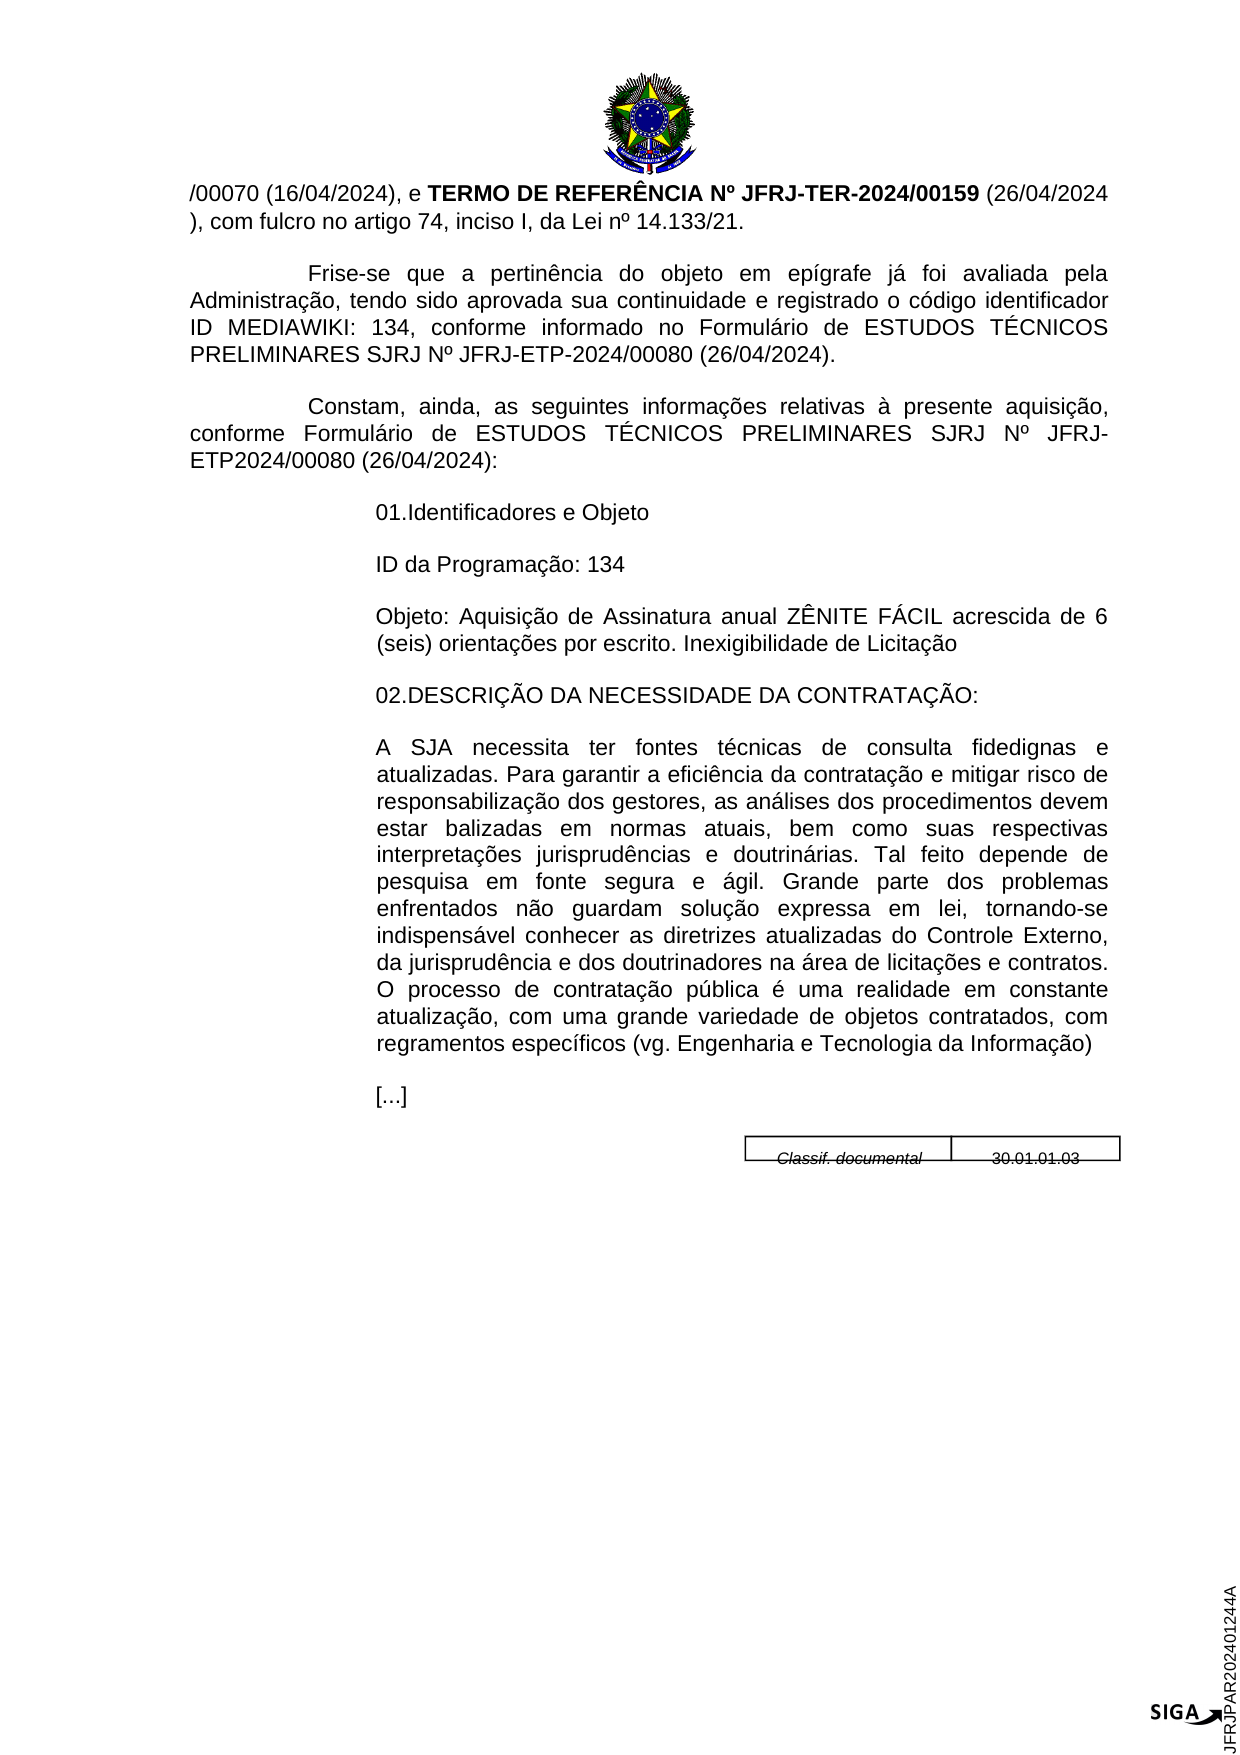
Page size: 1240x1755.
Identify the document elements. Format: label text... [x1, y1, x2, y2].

text ID da Programação: 134 [375, 551, 1109, 577]
text 01.Identificadores e Objeto [375, 499, 1109, 525]
text Classif. documental 30.01.01.03 [189, 1142, 1109, 1170]
text Constam, ainda, as seguintes informações relativas à presente aquisição, conforme Formulário de ESTUDOS TÉCNICOS PRELIMINARES SJRJ Nº JFRJ-ETP2024/00080 (26/04/2024): [189, 393, 1109, 473]
text 02.DESCRIÇÃO DA NECESSIDADE DA CONTRATAÇÃO: [375, 682, 1109, 708]
subtitle /00070 (16/04/2024), e TERMO DE REFERÊNCIA Nº JFRJ-TER-2024/00159 (26/04/2024 [189, 180, 1109, 206]
text A SJA necessita ter fontes técnicas de consulta fidedignas e atualizadas. Para garantir a eficiência da contratação e mitigar risco de responsabilização dos gestores, as análises dos procedimentos devem estar balizadas em normas atuais, bem como suas respectivas interpretações jurisprudências e doutrinárias. Tal feito depende de pesquisa em fonte segura e ágil. Grande parte dos problemas enfrentados não guardam solução expressa em lei, tornando-se indispensável conhecer as diretrizes atualizadas do Controle Externo, da jurisprudência e dos doutrinadores na área de licitações e contratos. O processo de contratação pública é uma realidade em constante atualização, com uma grande variedade de objetos contratados, com regramentos específicos (vg. Engenharia e Tecnologia da Informação) [375, 734, 1109, 1056]
text ), com fulcro no artigo 74, inciso I, da Lei nº 14.133/21. [189, 208, 1109, 234]
text [...] [375, 1082, 1109, 1108]
text Objeto: Aquisição de Assinatura anual ZÊNITE FÁCIL acrescida de 6 (seis) orientações por escrito. Inexigibilidade de Licitação [375, 603, 1109, 656]
text Frise-se que a pertinência do objeto em epígrafe já foi avaliada pela Administração, tendo sido aprovada sua continuidade e registrado o código identificador ID MEDIAWIKI: 134, conforme informado no Formulário de ESTUDOS TÉCNICOS PRELIMINARES SJRJ Nº JFRJ-ETP-2024/00080 (26/04/2024). [189, 260, 1109, 367]
